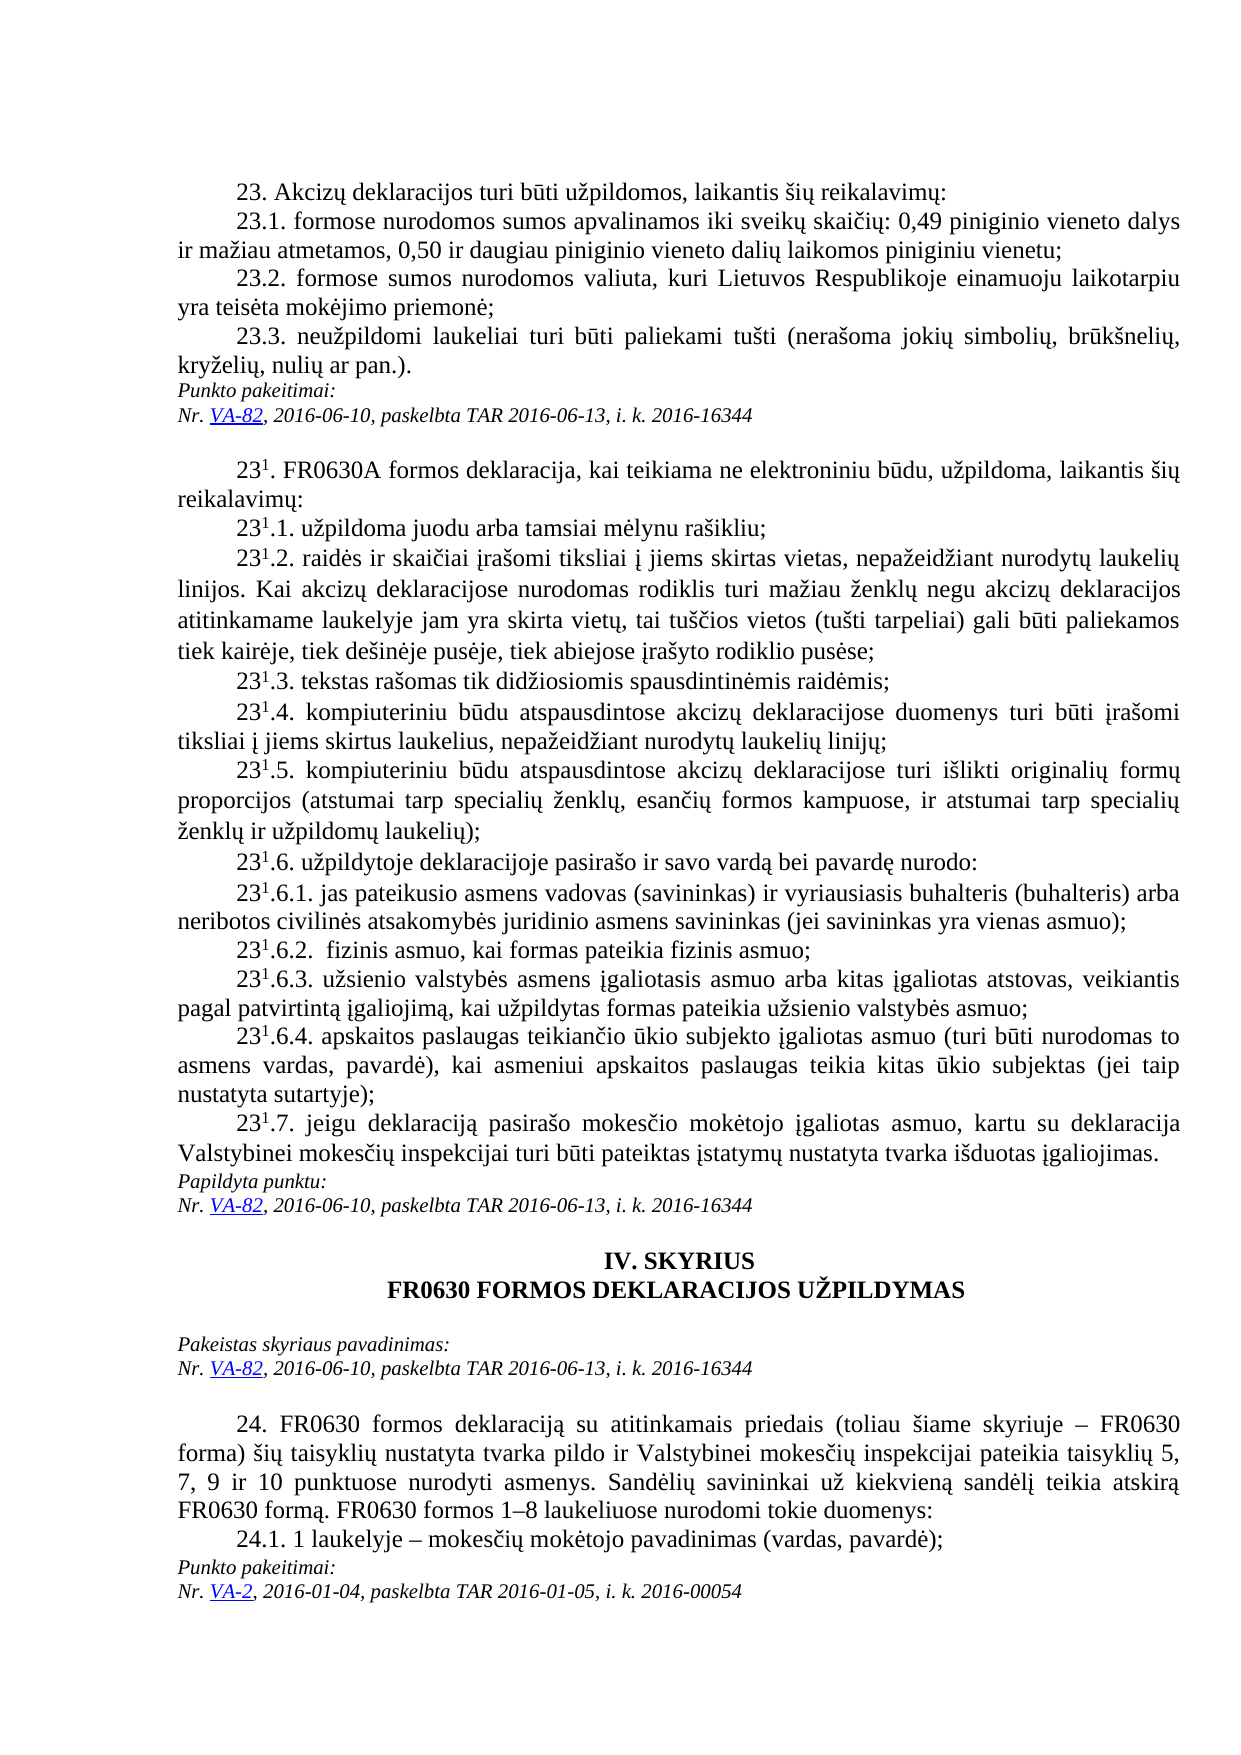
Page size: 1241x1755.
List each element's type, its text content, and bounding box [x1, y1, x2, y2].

text 231.6. užpildytoje deklaracijoje pasirašo ir savo vardą bei pavardę nurodo: [177, 847, 1181, 876]
text Nr. VA-82, 2016-06-10, paskelbta TAR 2016-06-13, i. k. 2016-16344 [177, 1193, 1181, 1217]
text 231.2. raidės ir skaičiai įrašomi tiksliai į jiems skirtas vietas, nepažeidžiant nurodytų laukelių linijos. Kai akcizų deklaracijose nurodomas rodiklis turi mažiau ženklų negu akcizų deklaracijos atitinkamame laukelyje jam yra skirta vietų, tai tuščios vietos (tušti tarpeliai) gali būti paliekamos tiek kairėje, tiek dešinėje pusėje, tiek abiejose įrašyto rodiklio pusėse; [177, 543, 1181, 664]
text 231. FR0630A formos deklaracija, kai teikiama ne elektroniniu būdu, užpildoma, laikantis šių reikalavimų: [177, 455, 1181, 513]
text 231.6.1. jas pateikusio asmens vadovas (savininkas) ir vyriausiasis buhalteris (buhalteris) arba neribotos civilinės atsakomybės juridinio asmens savininkas (jei savininkas yra vienas asmuo); [177, 878, 1181, 935]
text 23.1. formose nurodomos sumos apvalinamos iki sveikų skaičių: 0,49 piniginio vieneto dalys ir mažiau atmetamos, 0,50 ir daugiau piniginio vieneto dalių laikomos piniginiu vienetu; [177, 206, 1181, 263]
text Papildyta punktu: [177, 1169, 1181, 1193]
text 24.1. 1 laukelyje – mokesčių mokėtojo pavadinimas (vardas, pavardė); [177, 1524, 1181, 1553]
text IV. SKYRIUS [177, 1246, 1181, 1275]
text 231.3. tekstas rašomas tik didžiosiomis spausdintinėmis raidėmis; [177, 666, 1181, 695]
text 231.7. jeigu deklaraciją pasirašo mokesčio mokėtojo įgaliotas asmuo, kartu su deklaracija Valstybinei mokesčių inspekcijai turi būti pateiktas įstatymų nustatyta tvarka išduotas įgaliojimas. [177, 1108, 1181, 1167]
text 231.6.4. apskaitos paslaugas teikiančio ūkio subjekto įgaliotas asmuo (turi būti nurodomas to asmens vardas, pavardė), kai asmeniui apskaitos paslaugas teikia kitas ūkio subjektas (jei taip nustatyta sutartyje); [177, 1021, 1181, 1108]
text 231.6.3. užsienio valstybės asmens įgaliotasis asmuo arba kitas įgaliotas atstovas, veikiantis pagal patvirtintą įgaliojimą, kai užpildytas formas pateikia užsienio valstybės asmuo; [177, 964, 1181, 1021]
text Pakeistas skyriaus pavadinimas: [177, 1332, 1181, 1356]
text 231.1. užpildoma juodu arba tamsiai mėlynu rašikliu; [177, 513, 1181, 542]
text Nr. VA-2, 2016-01-04, paskelbta TAR 2016-01-05, i. k. 2016-00054 [177, 1579, 1181, 1603]
text Nr. VA-82, 2016-06-10, paskelbta TAR 2016-06-13, i. k. 2016-16344 [177, 1356, 1181, 1380]
text 23.2. formose sumos nurodomos valiuta, kuri Lietuvos Respublikoje einamuoju laikotarpiu yra teisėta mokėjimo priemonė; [177, 263, 1181, 321]
text 231.4. kompiuteriniu būdu atspausdintose akcizų deklaracijose duomenys turi būti įrašomi tiksliai į jiems skirtus laukelius, nepažeidžiant nurodytų laukelių linijų; [177, 697, 1181, 755]
text Punkto pakeitimai: [177, 378, 1181, 402]
text FR0630 FORMOS DEKLARACIJOS UŽPILDYMAS [177, 1275, 1181, 1303]
text Nr. VA-82, 2016-06-10, paskelbta TAR 2016-06-13, i. k. 2016-16344 [177, 402, 1181, 427]
text 231.5. kompiuteriniu būdu atspausdintose akcizų deklaracijose turi išlikti originalių formų proporcijos (atstumai tarp specialių ženklų, esančių formos kampuose, ir atstumai tarp specialių ženklų ir užpildomų laukelių); [177, 755, 1181, 845]
text Punkto pakeitimai: [177, 1555, 1181, 1579]
text 23. Akcizų deklaracijos turi būti užpildomos, laikantis šių reikalavimų: [177, 177, 1181, 206]
text 24. FR0630 formos deklaraciją su atitinkamais priedais (toliau šiame skyriuje – FR0630 forma) šių taisyklių nustatyta tvarka pildo ir Valstybinei mokesčių inspekcijai pateikia taisyklių 5, 7, 9 ir 10 punktuose nurodyti asmenys. Sandėlių savininkai už kiekvieną sandėlį teikia atskirą FR0630 formą. FR0630 formos 1–8 laukeliuose nurodomi tokie duomenys: [177, 1409, 1181, 1524]
text 23.3. neužpildomi laukeliai turi būti paliekami tušti (nerašoma jokių simbolių, brūkšnelių, kryželių, nulių ar pan.). [177, 321, 1181, 378]
text 231.6.2. fizinis asmuo, kai formas pateikia fizinis asmuo; [177, 935, 1181, 964]
